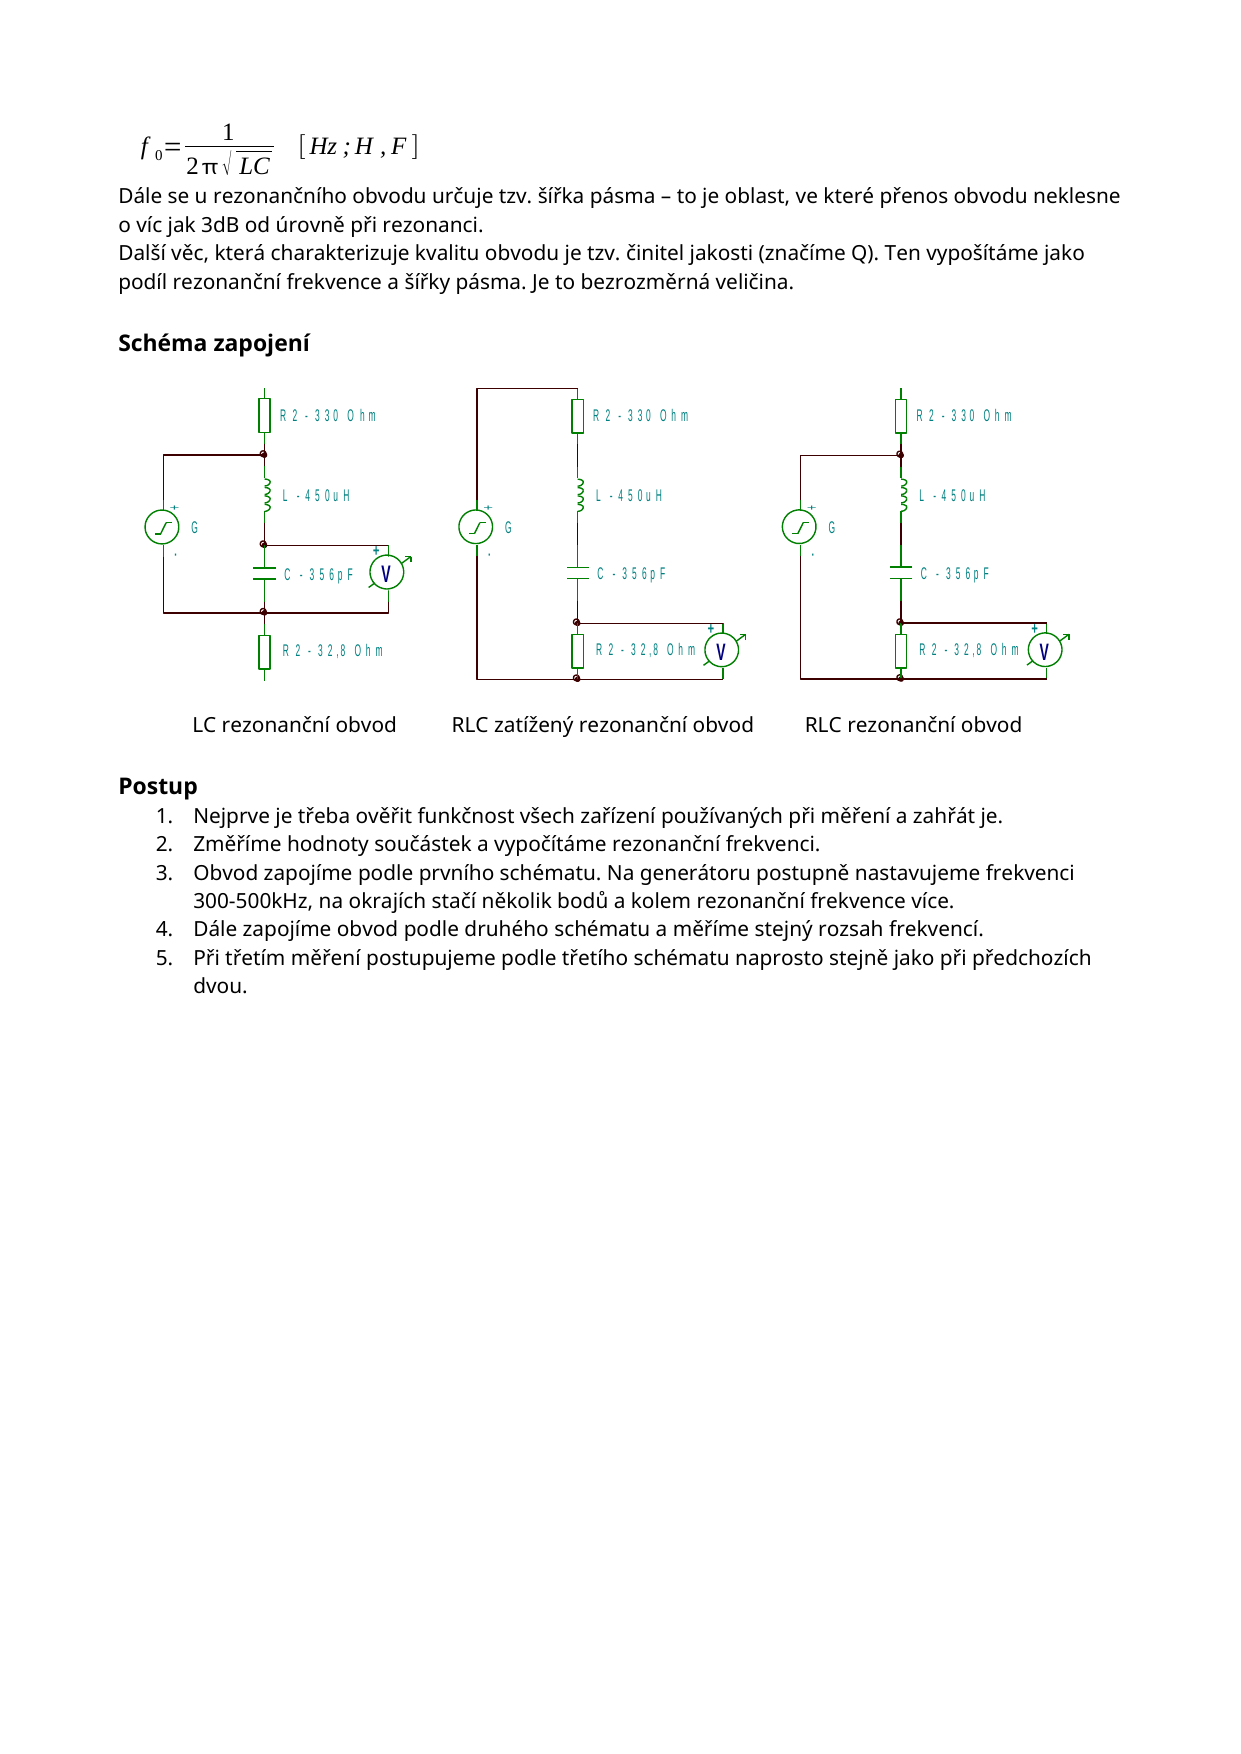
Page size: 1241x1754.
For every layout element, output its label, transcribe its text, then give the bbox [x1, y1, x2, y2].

text LC rezonanční obvod RLC zatížený rezonanční obvod RLC rezonanční obvod [118, 358, 1122, 738]
text Další věc, která charakterizuje kvalitu obvodu je tzv. činitel jakosti (značíme Q). Ten vypošítáme jako podíl rezonanční frekvence a šířky pásma. Je to bezrozměrná veličina. [118, 238, 1122, 295]
list Změříme hodnoty součástek a vypočítáme rezonanční frekvenci. [156, 829, 1122, 858]
list Obvod zapojíme podle prvního schématu. Na generátoru postupně nastavujeme frekvenci 300-500kHz, na okrajích stačí několik bodů a kolem rezonanční frekvence více. [156, 858, 1122, 914]
text Postup [118, 769, 1122, 801]
text Schéma zapojení [118, 327, 1122, 358]
text Dále se u rezonančního obvodu určuje tzv. šířka pásma – to je oblast, ve které přenos obvodu neklesne o víc jak 3dB od úrovně při rezonanci. [118, 182, 1122, 238]
list Dále zapojíme obvod podle druhého schématu a měříme stejný rozsah frekvencí. [156, 914, 1122, 943]
list Nejprve je třeba ověřit funkčnost všech zařízení používaných při měření a zahřát je. [156, 801, 1122, 829]
list Při třetím měření postupujeme podle třetího schématu naprosto stejně jako při předchozích dvou. [156, 943, 1122, 1000]
